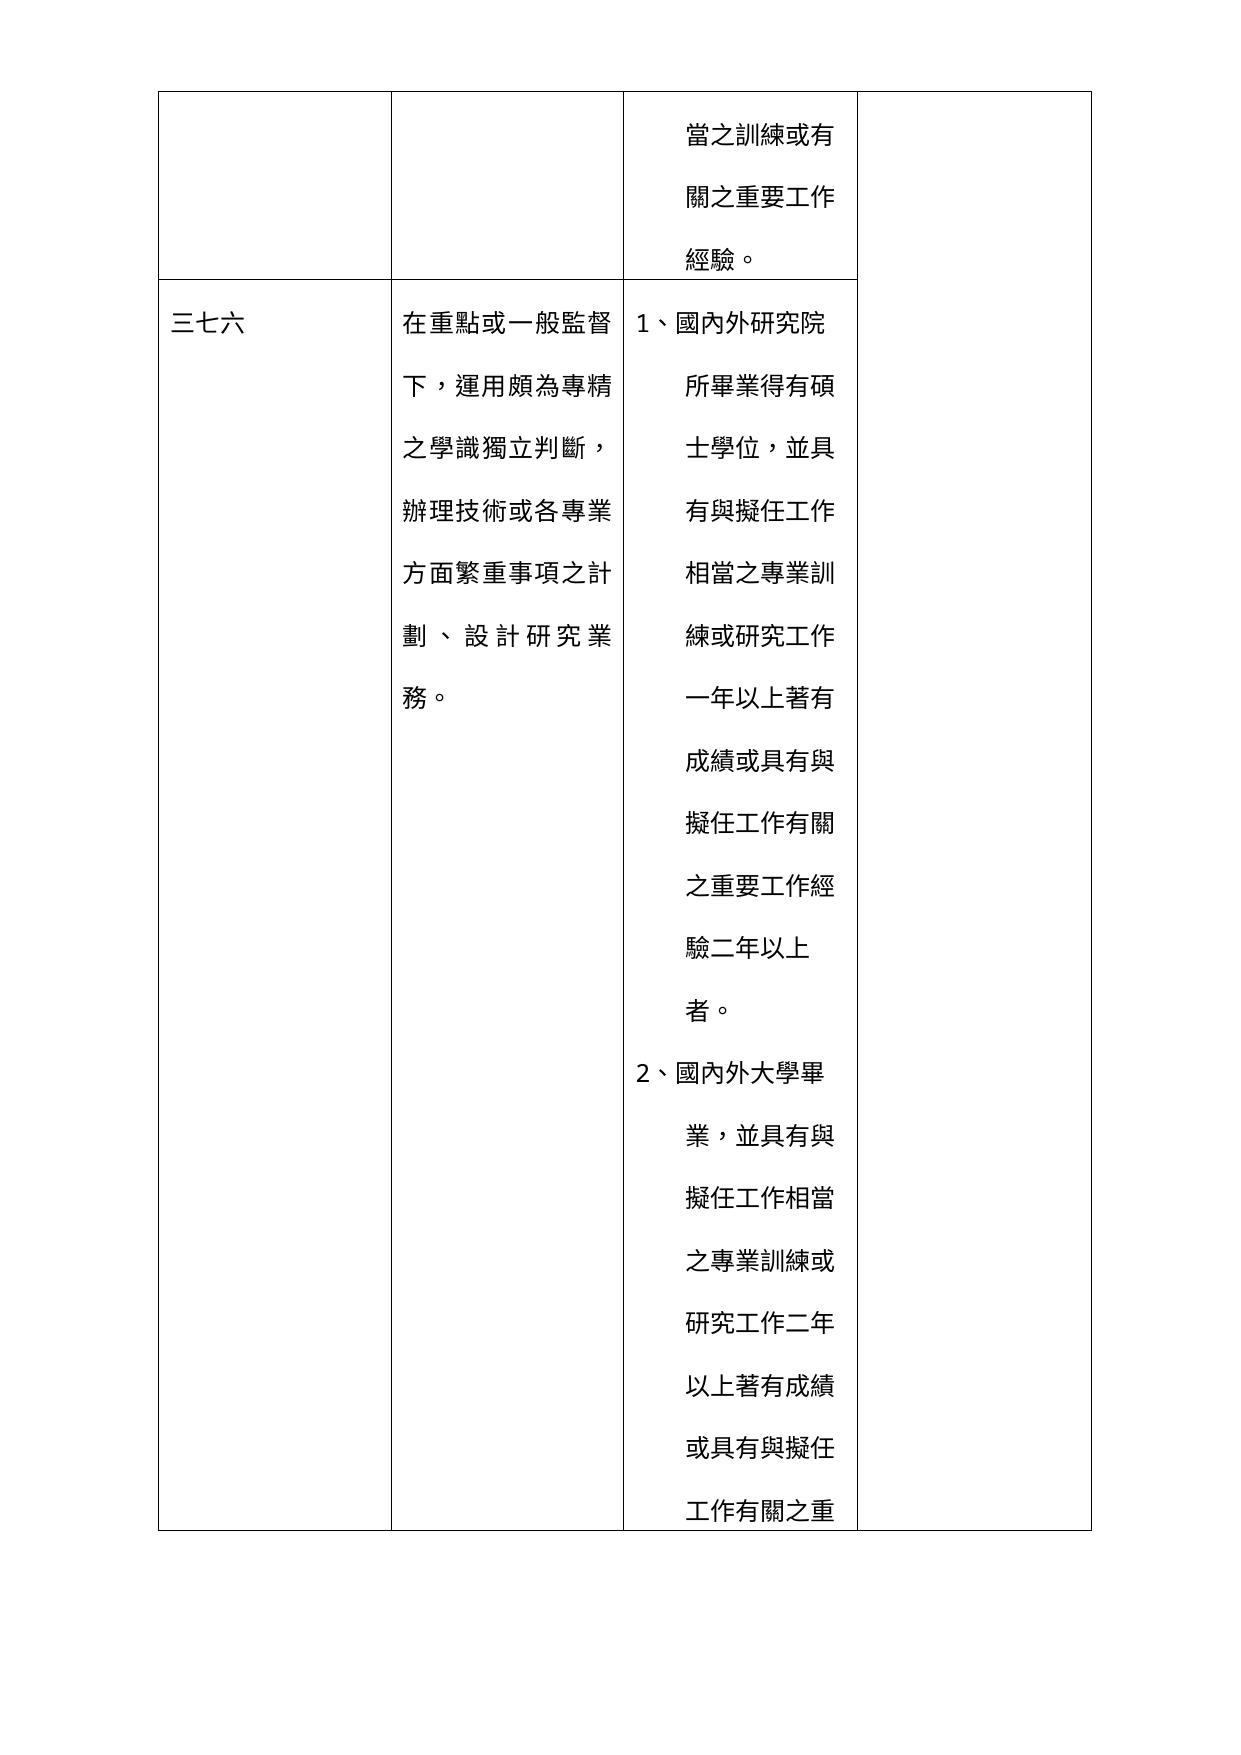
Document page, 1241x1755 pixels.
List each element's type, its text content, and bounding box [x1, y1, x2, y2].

table_cell 國內外研究院所畢業得有碩士學位，並具有與擬任工作相當之專業訓練或研究工作一年以上著有成績或具有與擬任工作有關之重要工作經驗二年以上者。 國內外大學畢業，並具有與擬任工作相當之專業訓練或研究工作二年以上著有成績或具有與擬任工作有關之重要工作經驗四年以上者。 具有與擬任工作性質程度相當之訓練或工作經驗者。 [624, 280, 857, 1530]
table_cell 在重點或一般監督下，運用頗為專精之學識獨立判斷，辦理技術或各專業方面繁重事項之計劃、設計研究業務。 [392, 280, 623, 1530]
table_cell 國內外研究院所畢業得有博士學位者。 國內外研究院所畢業得有碩士學位，並具有與擬任工作相當之專業訓練或研究工作二年以上著有成績或具有與擬任工作有關之重要工作經驗四年以上者。 國內外大學畢業，並具有與擬任工作相當之專業訓練或研究工作三年以上著有成績或具有與擬任工作工作經驗者六年以上者。 具有與擬任工作性質程度相當之訓練或有關之重要工作經驗。 [624, 92, 857, 279]
table_cell [392, 92, 623, 279]
table_cell 約用人員及業務助理應具有本表所列報酬薪點所應具有之知能條件之一。 本表薪點折合率依行政院年度函頒之聘僱人員酬金薪點折合率核計支給。 [858, 92, 1091, 1530]
table_cell [159, 92, 391, 279]
table_cell 三七六 [159, 280, 391, 1530]
